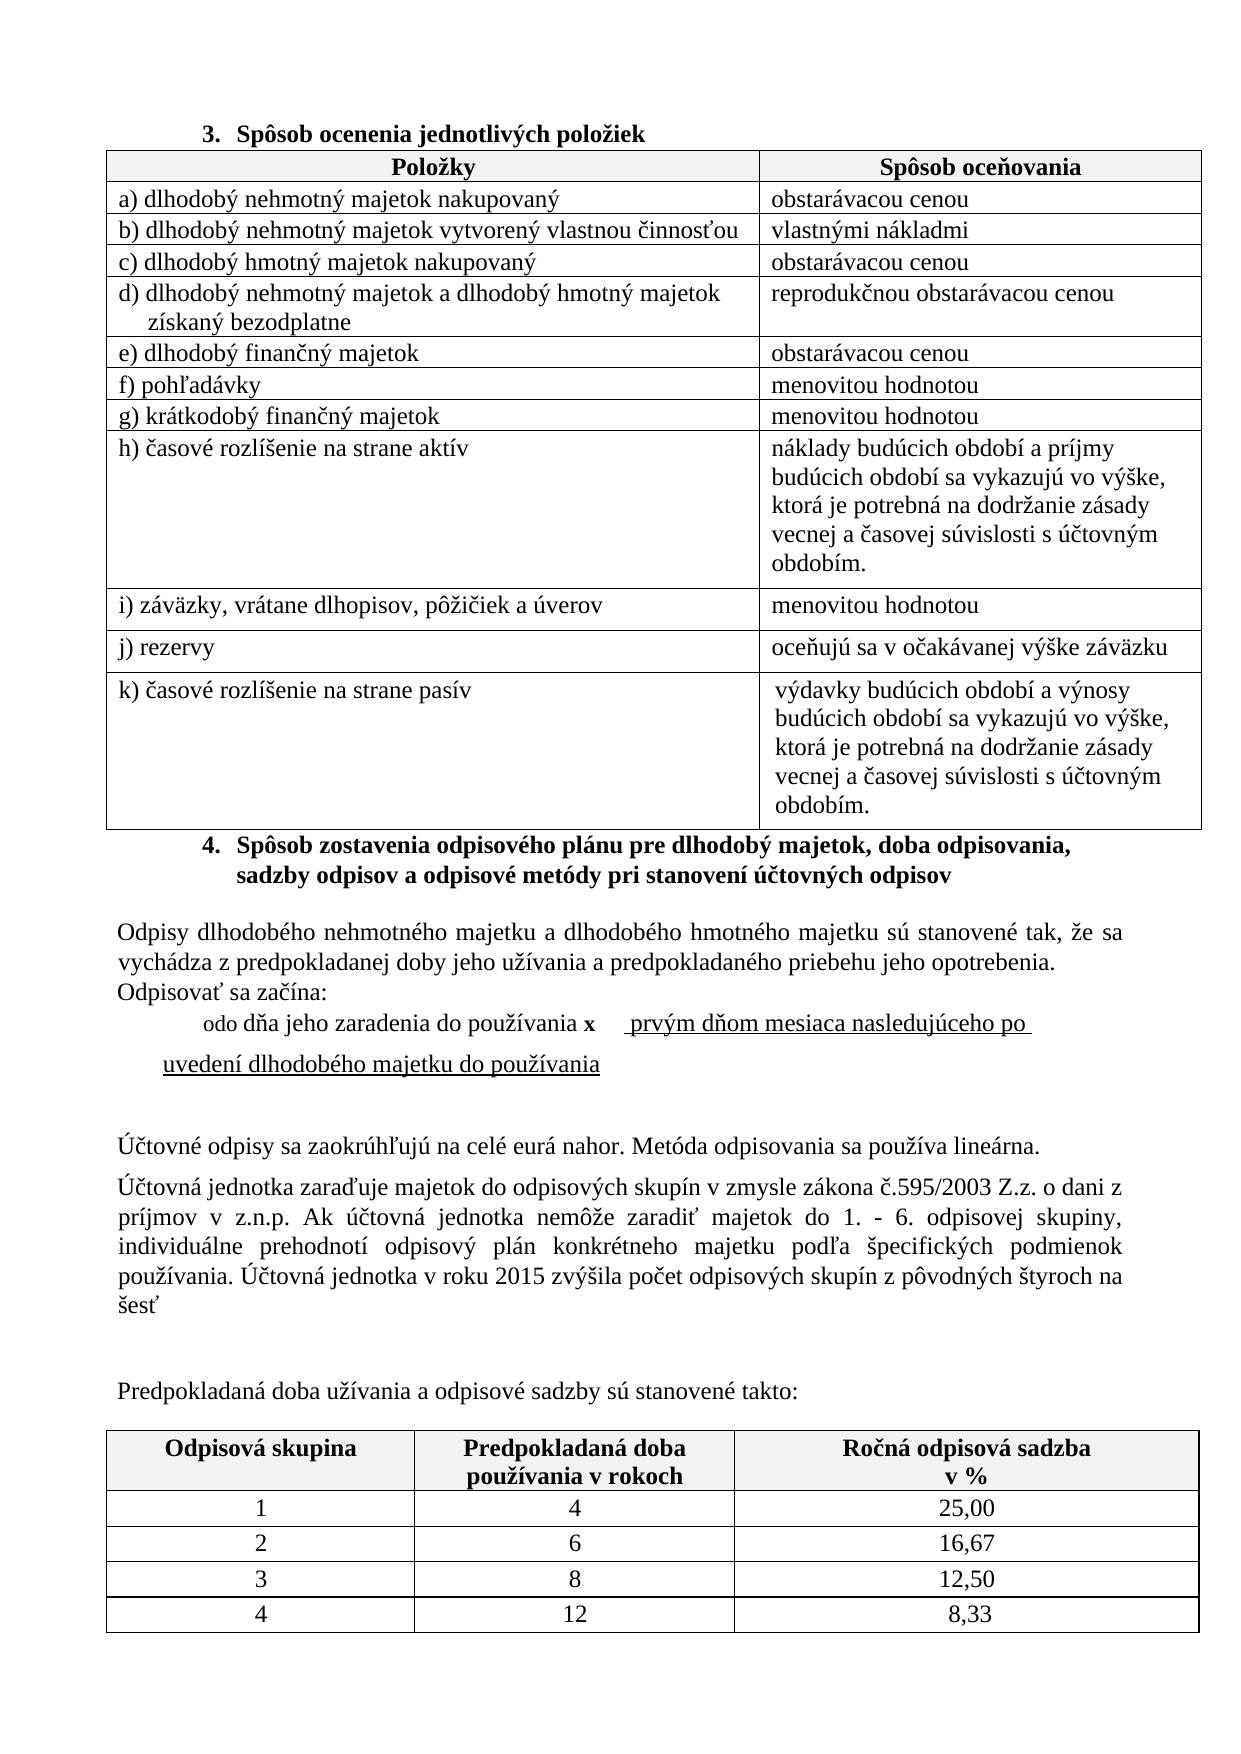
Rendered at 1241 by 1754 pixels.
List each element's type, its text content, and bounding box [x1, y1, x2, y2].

table_cell c) dlhodobý hmotný majetok nakupovaný [107, 245, 759, 276]
table_header Položky [107, 151, 759, 181]
table_cell j) rezervy [107, 631, 759, 672]
table_cell výdavky budúcich období a výnosy budúcich období sa vykazujú vo výške, ktorá je potrebná na dodržanie zásady vecnej a časovej súvislosti s účtovným obdobím. [760, 673, 1201, 829]
text Predpokladaná doba užívania a odpisové sadzby sú stanovené takto: [117, 1376, 1123, 1405]
table_cell vlastnými nákladmi [760, 214, 1201, 244]
table_cell 12 [415, 1598, 734, 1632]
table_cell b) dlhodobý nehmotný majetok vytvorený vlastnou činnosťou [107, 214, 759, 244]
table_cell 6 [415, 1527, 734, 1561]
table_cell menovitou hodnotou [760, 400, 1201, 430]
text Odpisy dlhodobého nehmotného majetku a dlhodobého hmotného majetku sú stanovené tak, že sa vychádza z predpokladanej doby jeho užívania a predpokladaného priebehu jeho opotrebenia. [117, 917, 1123, 976]
list Spôsob zostavenia odpisového plánu pre dlhodobý majetok, doba odpisovania, sadzby odpisov a odpisové metódy pri stanovení účtovných odpisov [202, 830, 1123, 889]
table_cell 12,50 [735, 1562, 1198, 1596]
table_cell obstarávacou cenou [760, 182, 1201, 213]
text Účtovná jednotka zaraďuje majetok do odpisových skupín v zmysle zákona č.595/2003 Z.z. o dani z príjmov v z.n.p. Ak účtovná jednotka nemôže zaradiť majetok do 1. - 6. odpisovej skupiny, individuálne prehodnotí odpisový plán konkrétneho majetku podľa špecifických podmienok používania. Účtovná jednotka v roku 2015 zvýšila počet odpisových skupín z pôvodných štyroch na šesť [117, 1172, 1123, 1319]
table_cell e) dlhodobý finančný majetok [107, 337, 759, 367]
table_header Spôsob oceňovania [760, 151, 1201, 181]
table_cell 25,00 [735, 1491, 1198, 1526]
table_cell 3 [107, 1562, 414, 1596]
table_cell reprodukčnou obstarávacou cenou [760, 277, 1201, 336]
table_cell oceňujú sa v očakávanej výške záväzku [760, 631, 1201, 672]
text Účtovné odpisy sa zaokrúhľujú na celé eurá nahor. Metóda odpisovania sa používa lineárna. [117, 1131, 1123, 1160]
table_cell 2 [107, 1527, 414, 1561]
table_cell 16,67 [735, 1527, 1198, 1561]
table_cell k) časové rozlíšenie na strane pasív [107, 673, 759, 829]
table_header Ročná odpisová sadzba v % [735, 1431, 1198, 1490]
table_cell 1 [107, 1491, 414, 1526]
table_cell 4 [107, 1598, 414, 1632]
table_header Odpisová skupina [107, 1431, 414, 1490]
text Odpisovať sa začína: [117, 977, 1123, 1006]
table_cell obstarávacou cenou [760, 337, 1201, 367]
table_cell f) pohľadávky [107, 368, 759, 399]
table_cell obstarávacou cenou [760, 245, 1201, 276]
table_cell menovitou hodnotou [760, 368, 1201, 399]
table_cell a) dlhodobý nehmotný majetok nakupovaný [107, 182, 759, 213]
table_cell menovitou hodnotou [760, 589, 1201, 630]
table_cell i) záväzky, vrátane dlhopisov, pôžičiek a úverov [107, 589, 759, 630]
table_header Predpokladaná doba používania v rokoch [415, 1431, 734, 1490]
table_cell 8 [415, 1562, 734, 1596]
table_cell 8,33 [735, 1598, 1198, 1632]
text odo dňa jeho zaradenia do používania x prvým dňom mesiaca nasledujúceho po uvedení dlhodobého majetku do používania [163, 1008, 1043, 1078]
table_cell h) časové rozlíšenie na strane aktív [107, 431, 759, 587]
list Spôsob ocenenia jednotlivých položiek [202, 119, 1123, 147]
table_cell 4 [415, 1491, 734, 1526]
table_cell g) krátkodobý finančný majetok [107, 400, 759, 430]
table_cell d) dlhodobý nehmotný majetok a dlhodobý hmotný majetok získaný bezodplatne [107, 277, 759, 336]
table_cell náklady budúcich období a príjmy budúcich období sa vykazujú vo výške, ktorá je potrebná na dodržanie zásady vecnej a časovej súvislosti s účtovným obdobím. [760, 431, 1201, 587]
